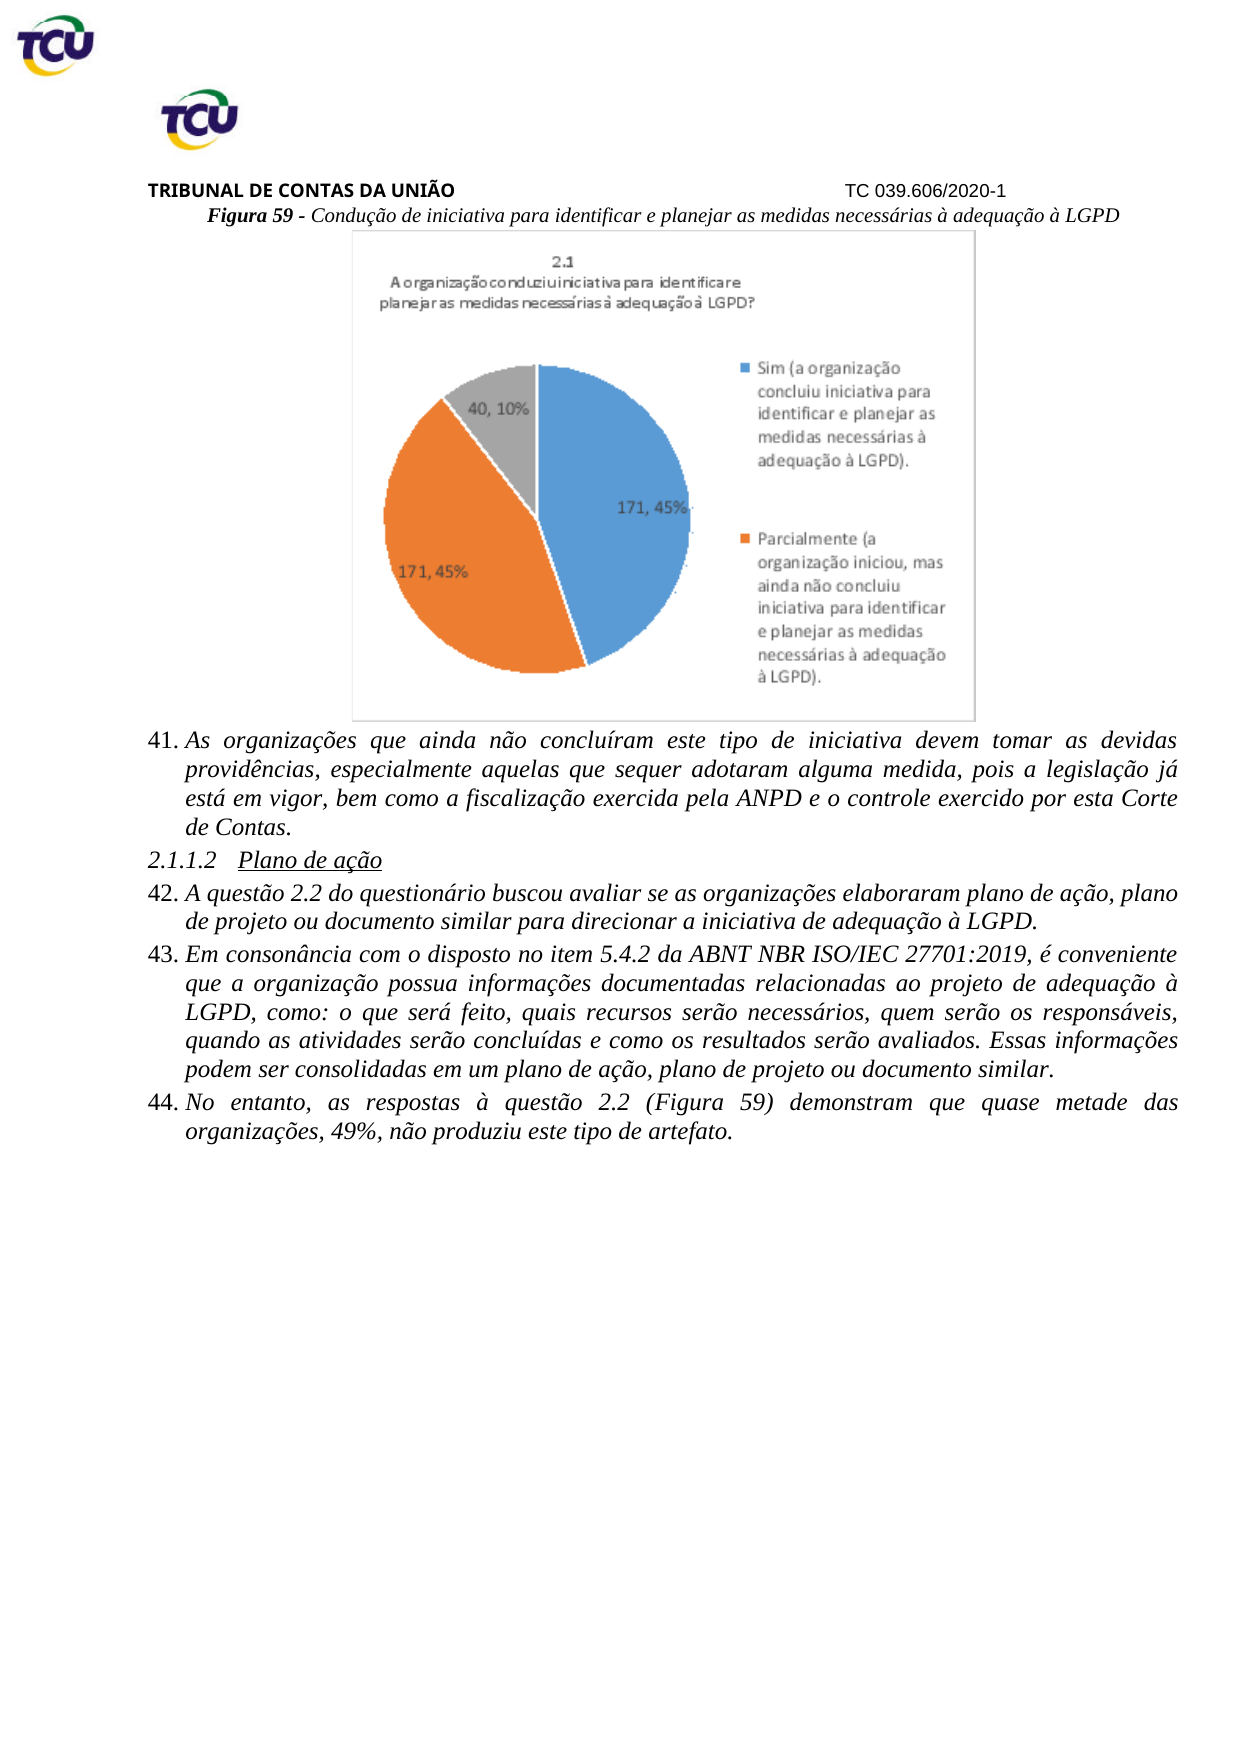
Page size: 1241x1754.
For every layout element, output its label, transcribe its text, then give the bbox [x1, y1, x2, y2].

list A questão 2.2 do questionário buscou avaliar se as organizações elaboraram plano de ação, plano de projeto ou documento similar para direcionar a iniciativa de adequação à LGPD. [148, 878, 1181, 935]
list No entanto, as respostas à questão 2.2 (Figura 59) demonstram que quase metade das organizações, 49%, não produziu este tipo de artefato. [148, 1087, 1181, 1145]
list As organizações que ainda não concluíram este tipo de iniciativa devem tomar as devidas providências, especialmente aquelas que sequer adotaram alguma medida, pois a legislação já está em vigor, bem como a fiscalização exercida pela ANPD e o controle exercido por esta Corte de Contas. [148, 726, 1181, 841]
text Figura 59 - Condução de iniciativa para identificar e planejar as medidas necessárias à adequação à LGPD [148, 202, 1181, 227]
subtitle Plano de ação [148, 845, 1181, 873]
picture [351, 230, 977, 722]
list Em consonância com o disposto no item 5.4.2 da ABNT NBR ISO/IEC 27701:2019, é conveniente que a organização possua informações documentadas relacionadas ao projeto de adequação à LGPD, como: o que será feito, quais recursos serão necessários, quem serão os responsáveis, quando as atividades serão concluídas e como os resultados serão avaliados. Essas informações podem ser consolidadas em um plano de ação, plano de projeto ou documento similar. [148, 939, 1181, 1083]
